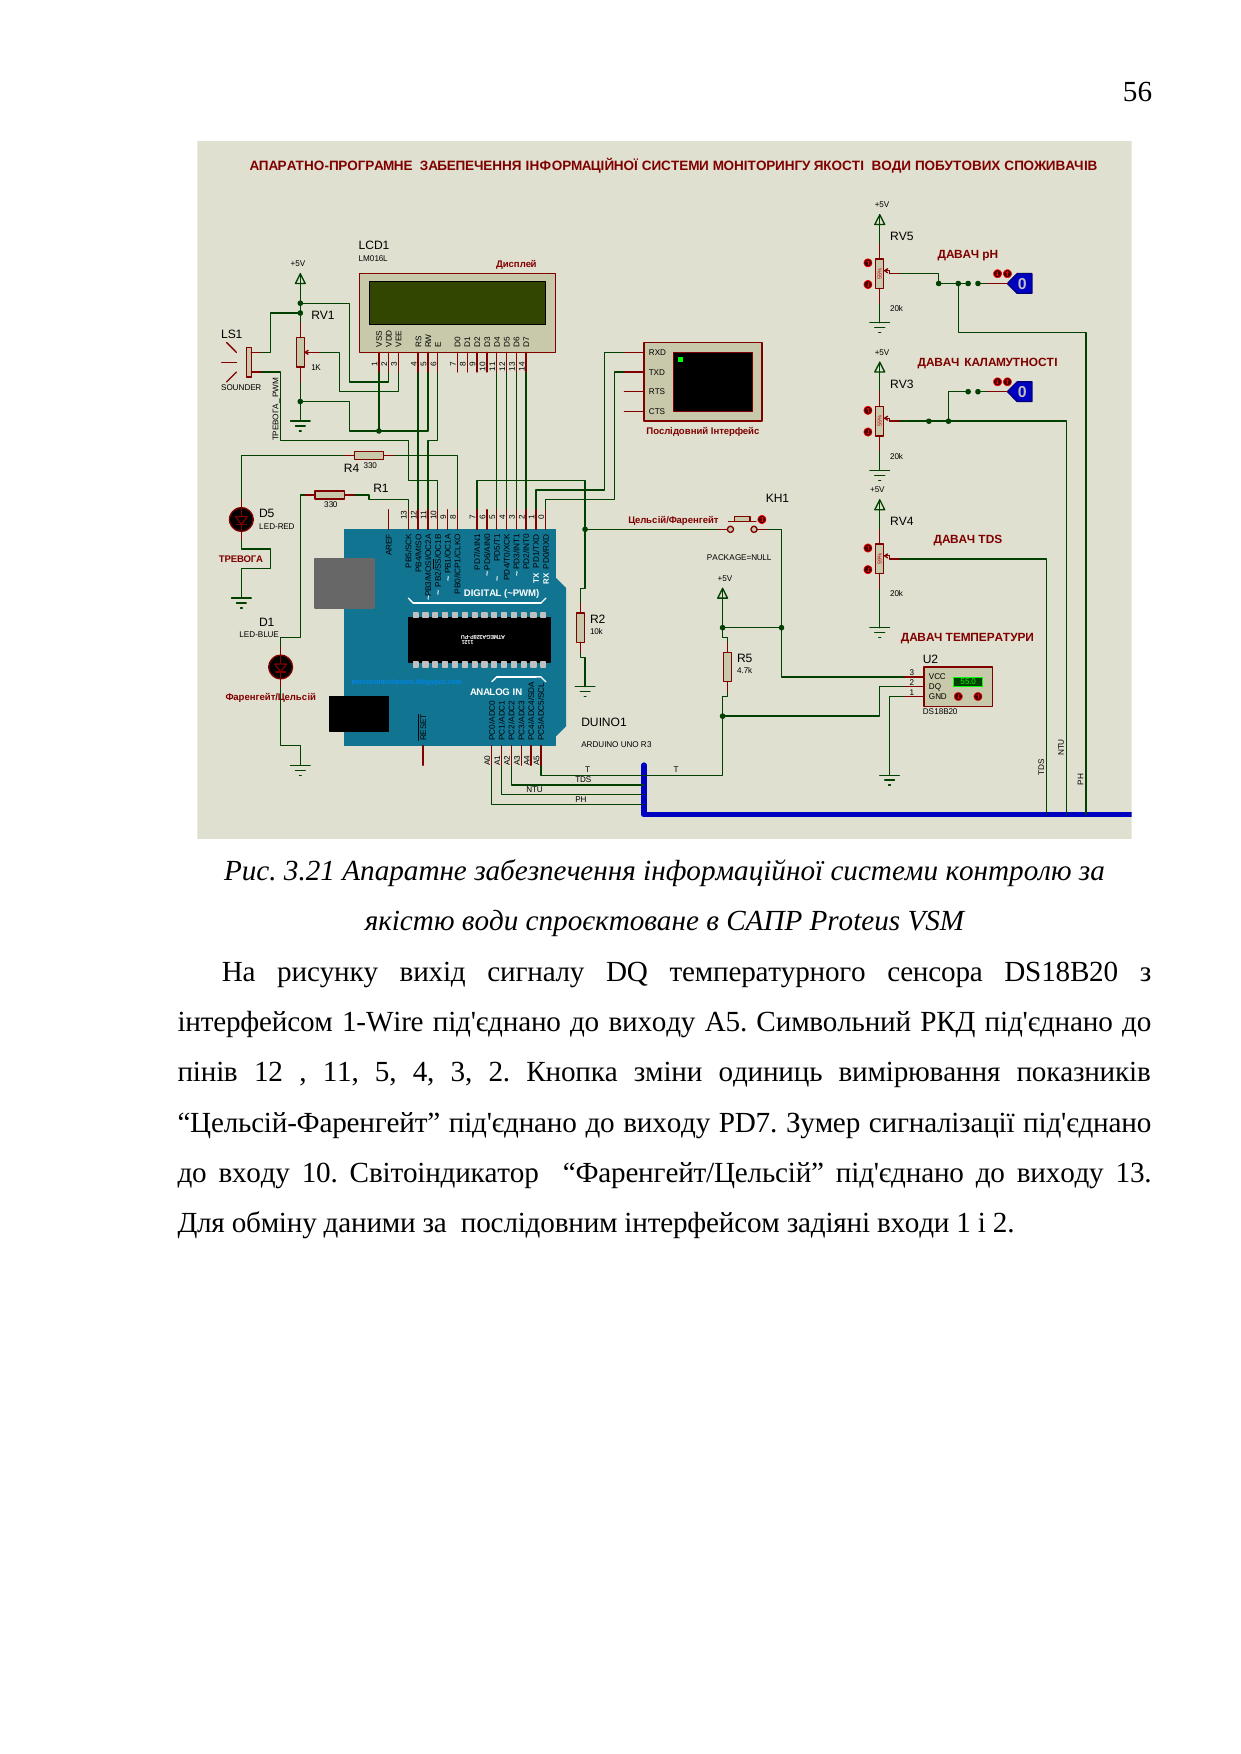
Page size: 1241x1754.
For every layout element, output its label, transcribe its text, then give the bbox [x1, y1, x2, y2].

text На рисунку вихід сигналу DQ температурного сенсора DS18B20 з інтерфейсом 1-Wire під'єднано до виходу A5. Символьний РКД під'єднано до пінів 12 , 11, 5, 4, 3, 2. Кнопка зміни одиниць вимірювання показників “Цельсій-Фаренгейт” під'єднано до виходу PD7. Зумер сигналізації під'єднано до входу 10. Світоіндикатор “Фаренгейт/Цельсій” під'єднано до виходу 13. Для обміну даними за послідовним інтерфейсом задіяні входи 1 і 2. [177, 954, 1152, 1239]
text Рис. 3.21 Апаратне забезпечення інформаційної системи контролю за якістю води спроєктоване в САПР Proteus VSM [177, 853, 1152, 937]
